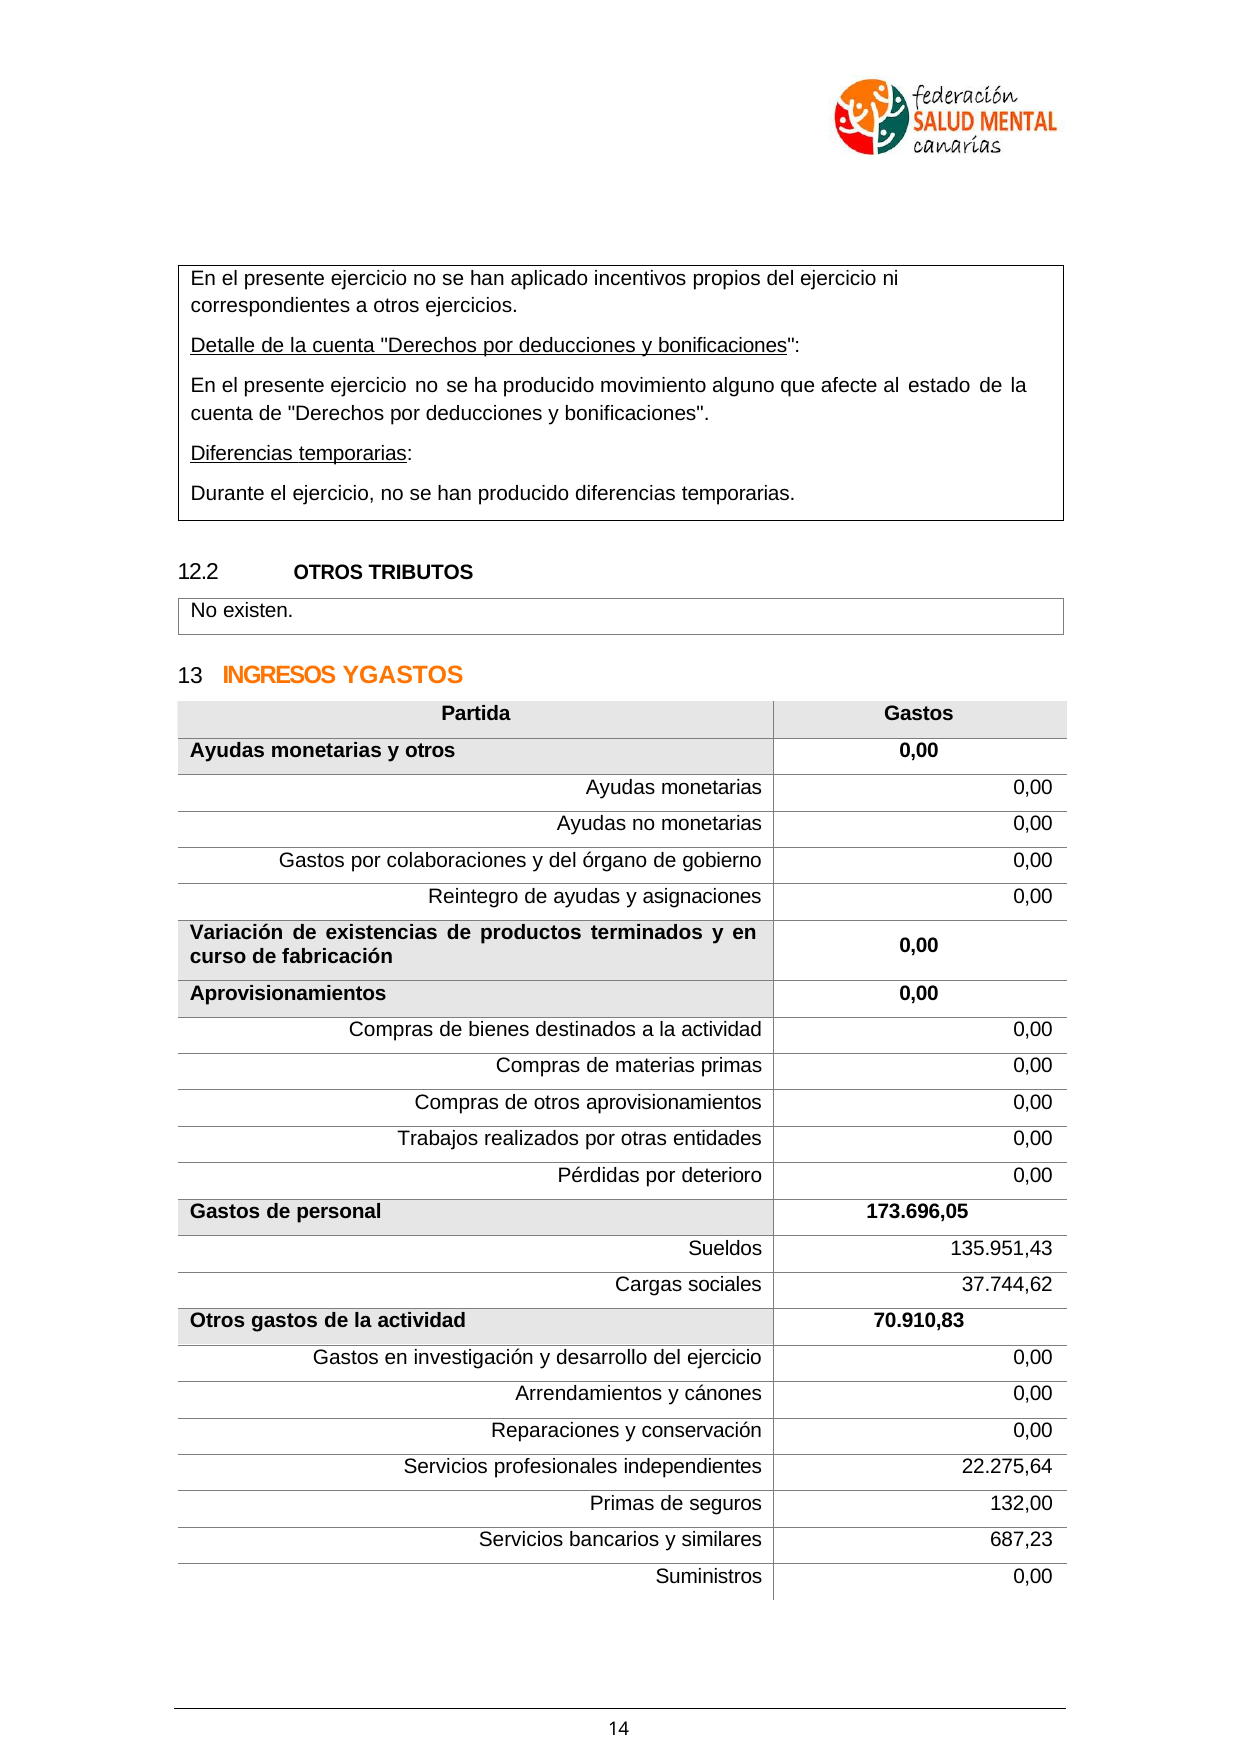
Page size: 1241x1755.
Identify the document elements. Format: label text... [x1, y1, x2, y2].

table_cell 0,00 [774, 775, 1067, 811]
table_cell 0,00 [774, 1163, 1067, 1199]
table_cell 0,00 [774, 981, 1067, 1017]
table_cell 37.744,62 [774, 1273, 1067, 1308]
table_cell Ayudas monetarias y otros [178, 739, 773, 774]
table_cell 0,00 [774, 1564, 1067, 1599]
table_cell Servicios bancarios y similares [178, 1528, 773, 1563]
table_cell Compras de bienes destinados a la actividad [178, 1018, 773, 1053]
table_cell Suministros [178, 1564, 773, 1599]
table_cell 135.951,43 [774, 1236, 1067, 1272]
table_cell 0,00 [774, 1127, 1067, 1162]
table_cell 70.910,83 [774, 1309, 1067, 1344]
table_cell 0,00 [774, 884, 1067, 920]
table_cell Pérdidas por deterioro [178, 1163, 773, 1199]
table_cell 0,00 [774, 739, 1067, 774]
table_cell 22.275,64 [774, 1455, 1067, 1490]
table_cell 0,00 [774, 921, 1067, 980]
table_cell Compras de materias primas [178, 1054, 773, 1089]
table_cell 0,00 [774, 1018, 1067, 1053]
table_cell Reparaciones y conservación [178, 1419, 773, 1454]
table_header En el presente ejercicio no se han aplicado incentivos propios del ejercicio ni correspondientes a otros ejercicios. Detalle de la cuenta "Derechos por deducciones y bonificaciones": En el presente ejercicio no se ha producido movimiento alguno que afecte al estado de la cuenta de "Derechos por deducciones y bonificaciones". Diferencias temporarias: Durante el ejercicio, no se han producido diferencias temporarias. [179, 266, 1063, 520]
table_cell Reintegro de ayudas y asignaciones [178, 884, 773, 920]
table_cell 132,00 [774, 1491, 1067, 1527]
table_cell Trabajos realizados por otras entidades [178, 1127, 773, 1162]
table_cell Gastos de personal [178, 1200, 773, 1235]
table_cell Cargas sociales [178, 1273, 773, 1308]
table_cell 0,00 [774, 1382, 1067, 1417]
table_header No existen. [179, 599, 1063, 634]
table_cell 0,00 [774, 1419, 1067, 1454]
table_cell 0,00 [774, 1346, 1067, 1381]
table_cell Compras de otros aprovisionamientos [178, 1090, 773, 1126]
table_cell 173.696,05 [774, 1200, 1067, 1235]
table_cell Primas de seguros [178, 1491, 773, 1527]
table_cell Gastos en investigación y desarrollo del ejercicio [178, 1346, 773, 1381]
table_cell Servicios profesionales independientes [178, 1455, 773, 1490]
table_cell 687,23 [774, 1528, 1067, 1563]
table_cell Otros gastos de la actividad [178, 1309, 773, 1344]
table_cell 0,00 [774, 848, 1067, 883]
table_cell 0,00 [774, 1090, 1067, 1126]
list OTROS TRIBUTOS [177, 558, 1105, 585]
table_cell Aprovisionamientos [178, 981, 773, 1017]
table_cell Sueldos [178, 1236, 773, 1272]
table_cell 0,00 [774, 812, 1067, 847]
table_cell Gastos por colaboraciones y del órgano de gobierno [178, 848, 773, 883]
table_cell Arrendamientos y cánones [178, 1382, 773, 1417]
list INGRESOS YGASTOS [177, 659, 1105, 688]
table_cell 0,00 [774, 1054, 1067, 1089]
table_cell Ayudas no monetarias [178, 812, 773, 847]
table_cell Ayudas monetarias [178, 775, 773, 811]
table_cell Variación de existencias de productos terminados y en curso de fabricación [178, 921, 773, 980]
